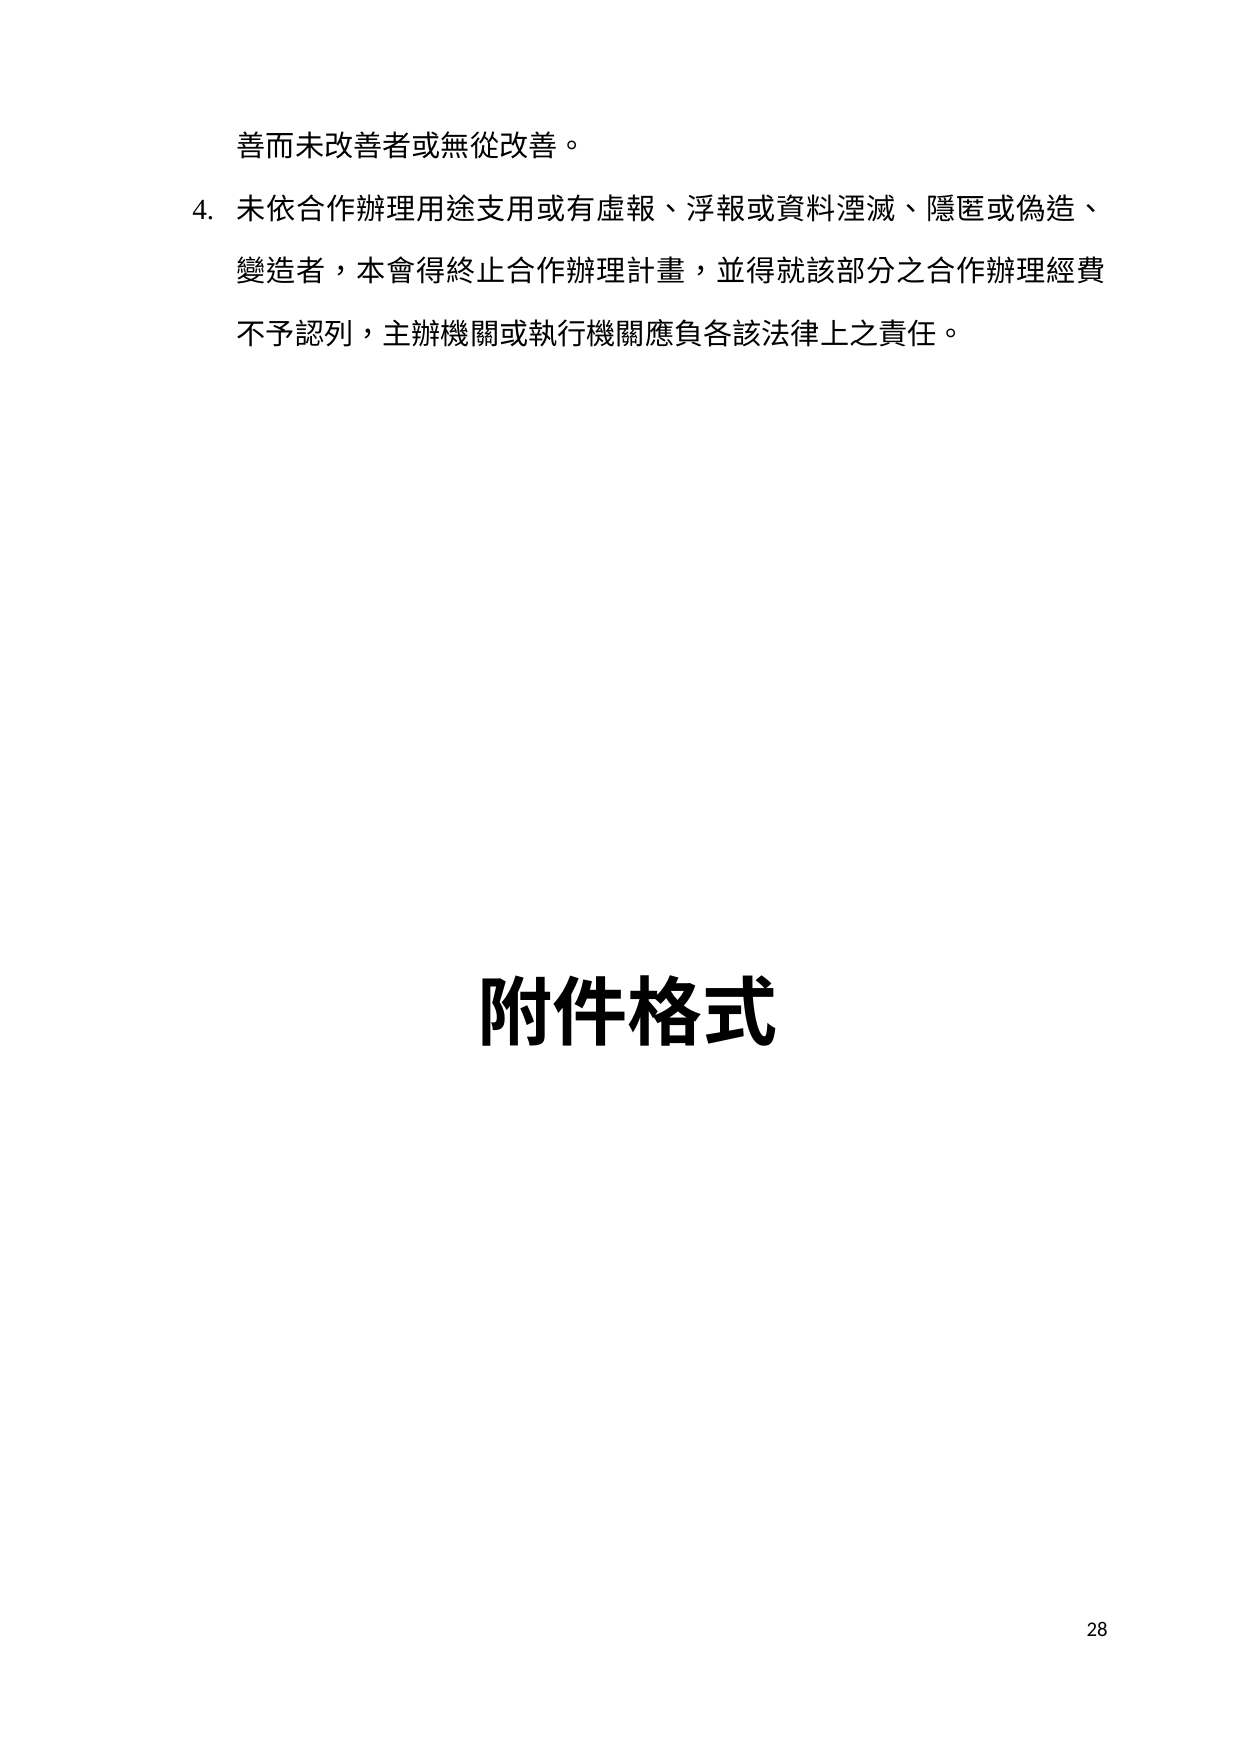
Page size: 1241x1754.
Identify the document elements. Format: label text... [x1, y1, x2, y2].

subtitle 附件格式 [148, 933, 1107, 1058]
list 善而未改善者或無從改善。 [192, 102, 1107, 165]
list 未依合作辦理用途支用或有虛報、浮報或資料湮滅、隱匿或偽造、變造者，本會得終止合作辦理計畫，並得就該部分之合作辦理經費不予認列，主辦機關或執行機關應負各該法律上之責任。 [192, 165, 1107, 352]
